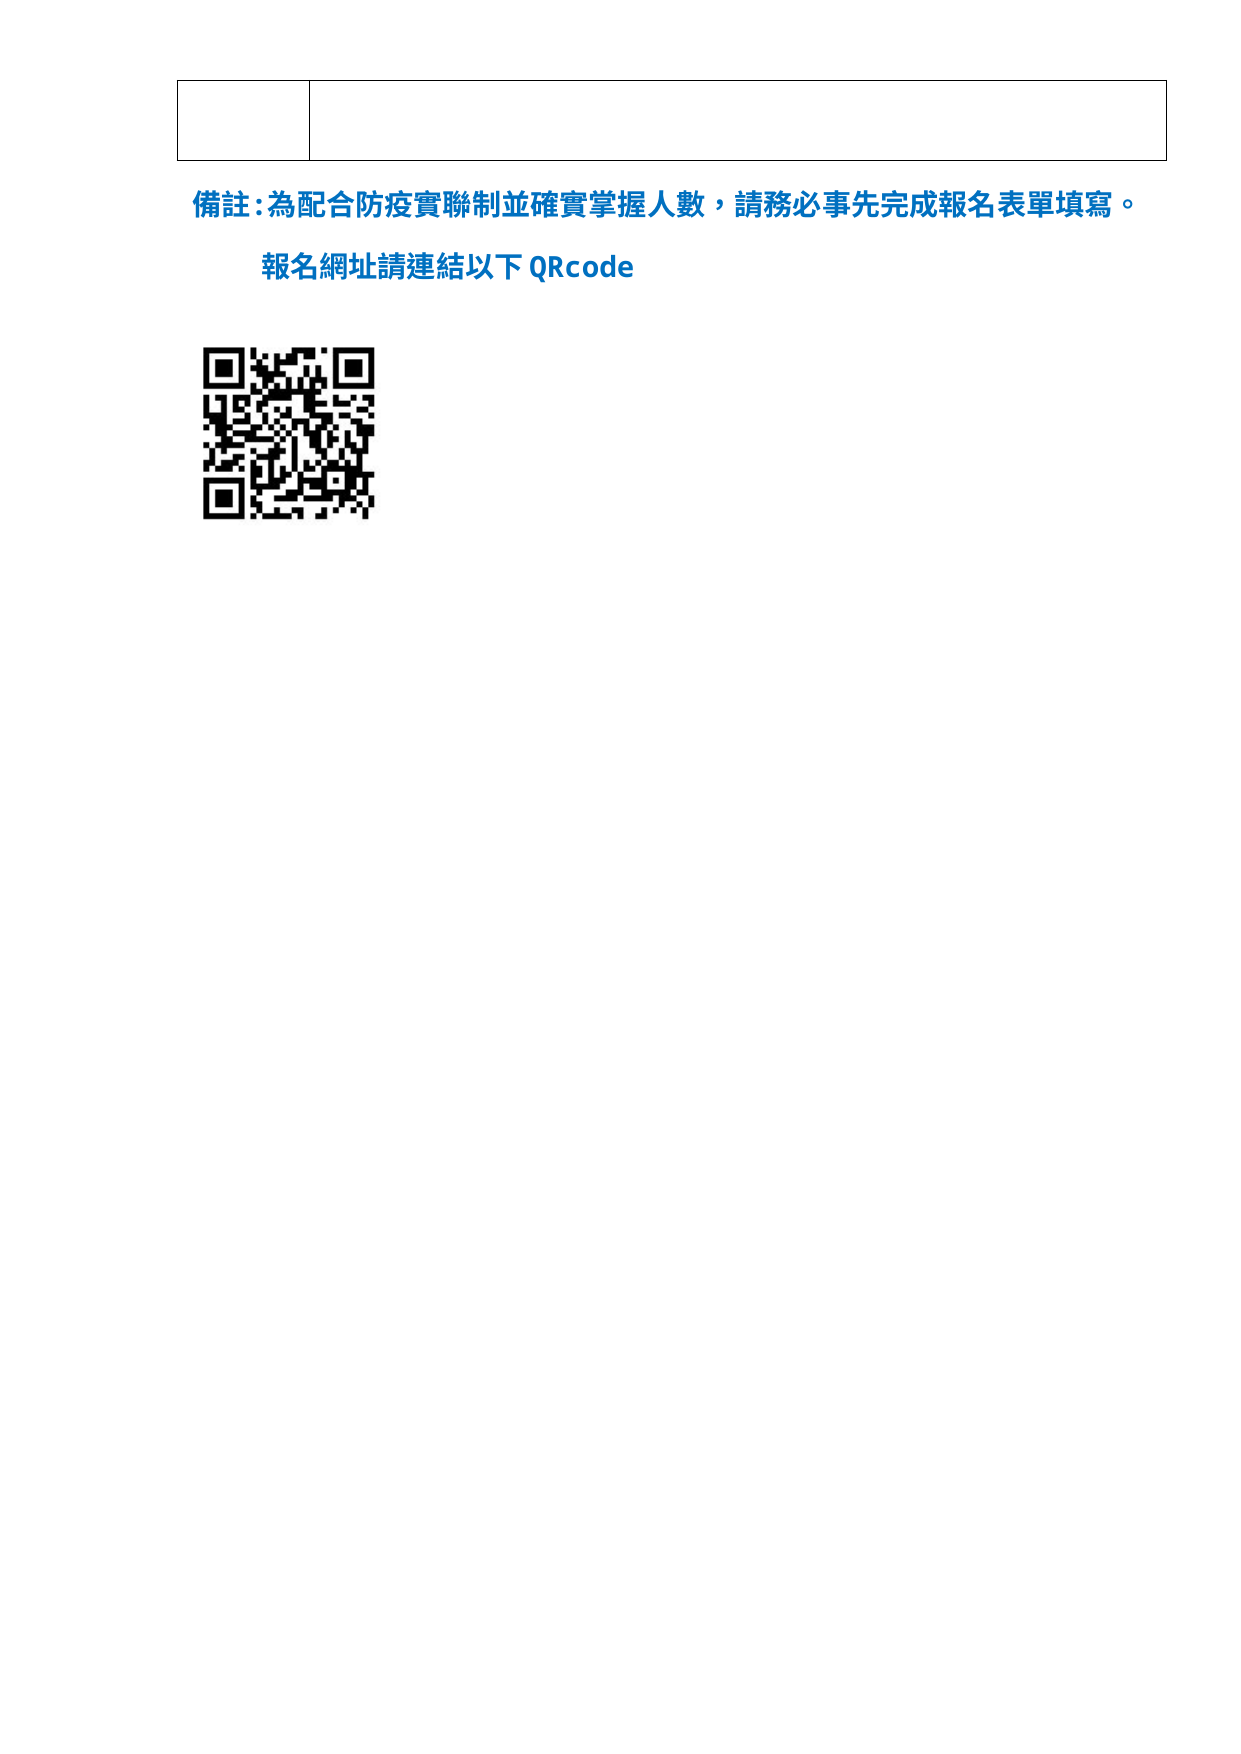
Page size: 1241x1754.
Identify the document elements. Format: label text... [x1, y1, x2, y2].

text 備註:為配合防疫實聯制並確實掌握人數，請務必事先完成報名表單填寫。報名網址請連結以下QRcode [192, 161, 1166, 286]
table_cell [178, 81, 309, 160]
table_cell [310, 81, 1166, 160]
